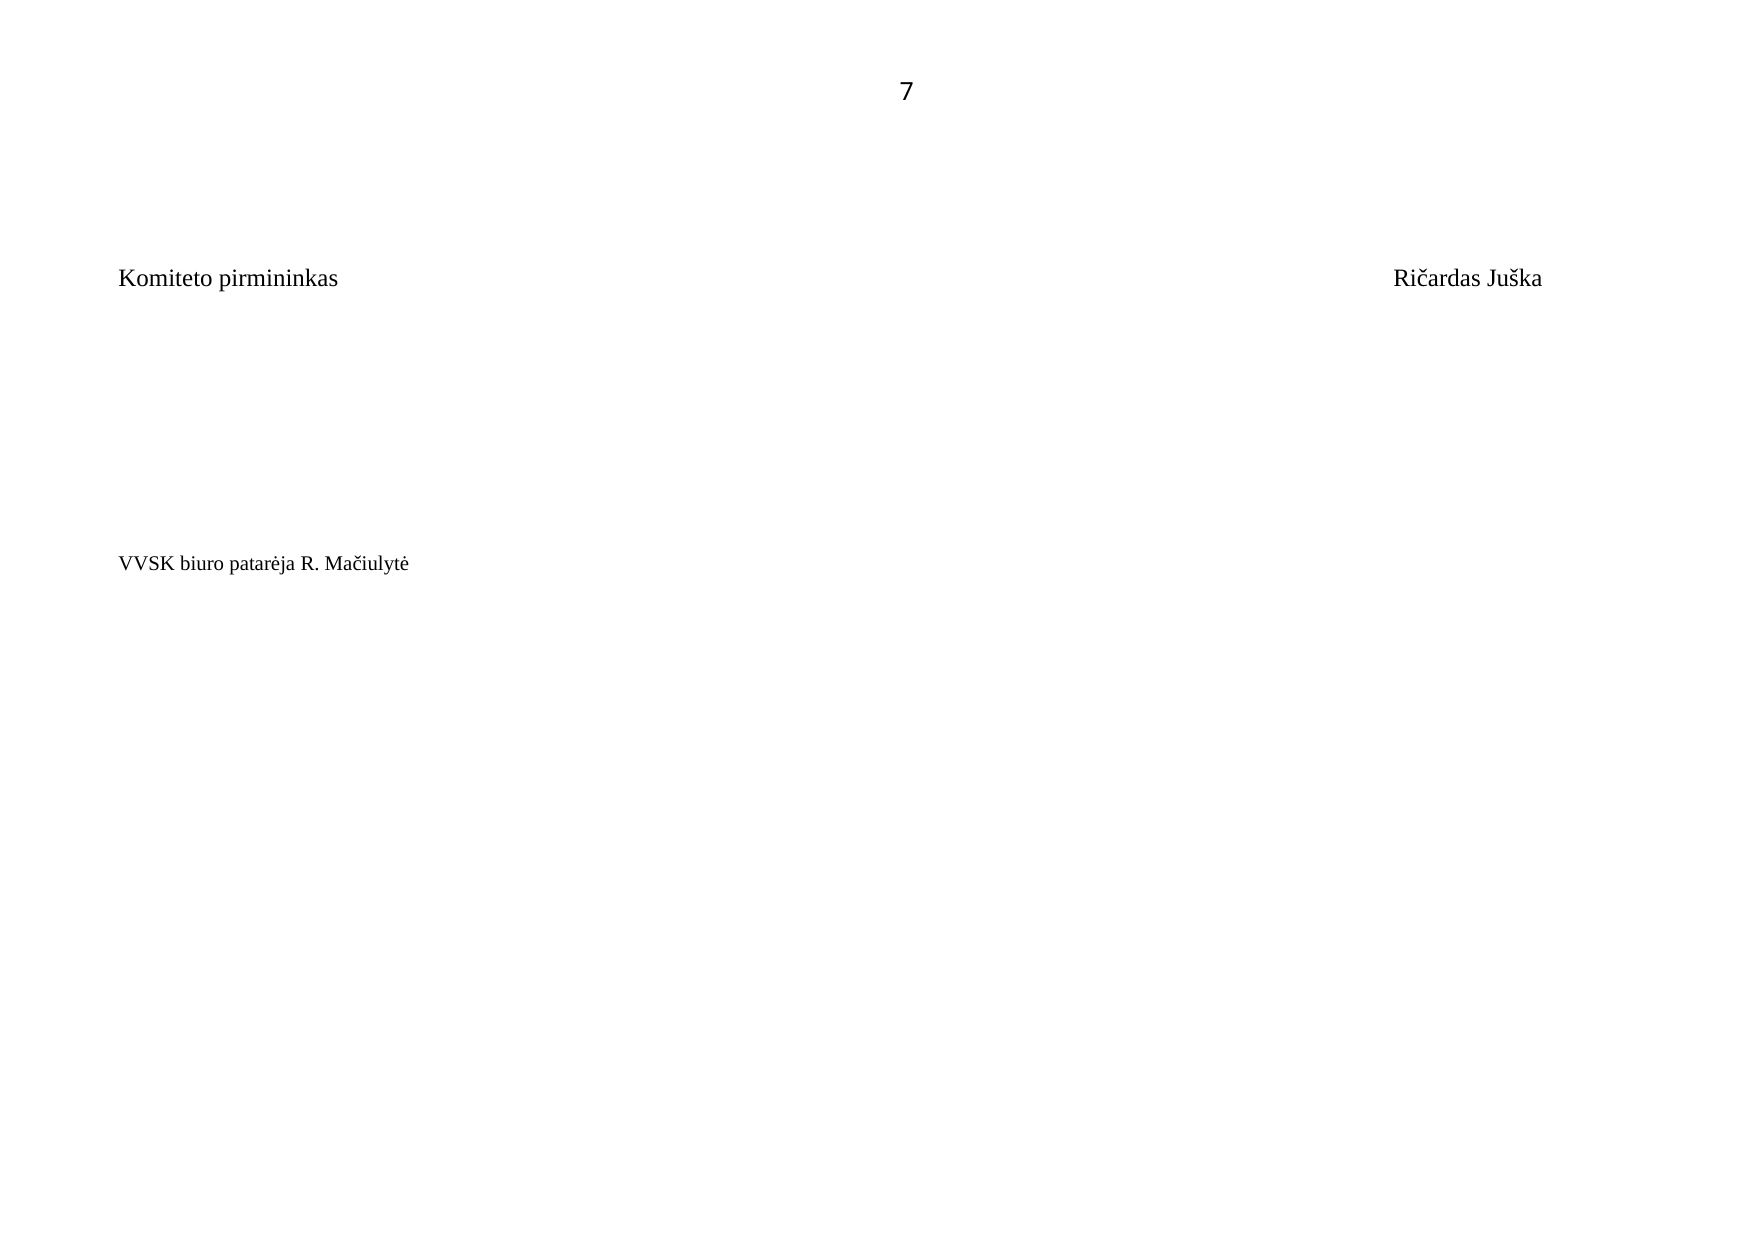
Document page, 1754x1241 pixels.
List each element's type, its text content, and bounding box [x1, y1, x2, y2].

text VVSK biuro patarėja R. Mačiulytė [118, 551, 1695, 575]
text Komiteto pirmininkas Ričardas Juška [118, 263, 1695, 292]
